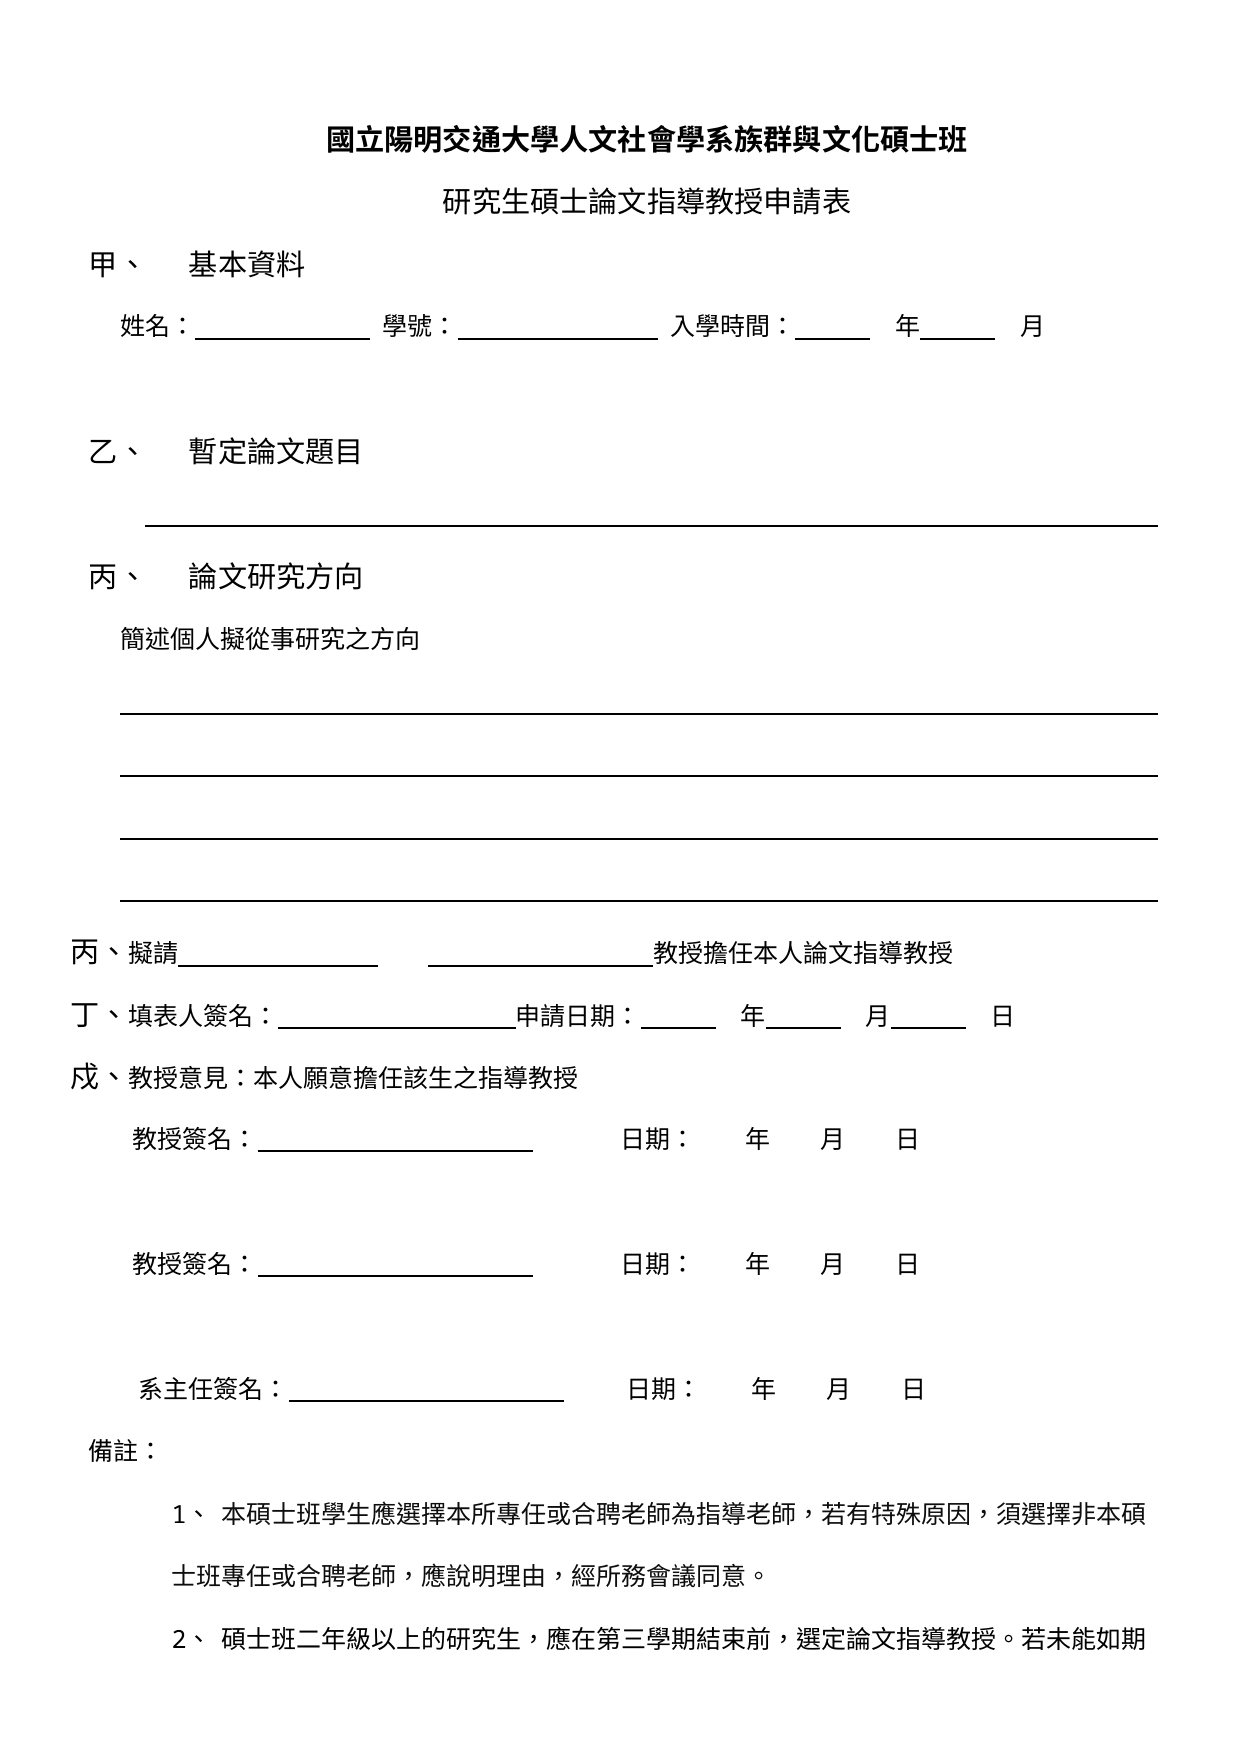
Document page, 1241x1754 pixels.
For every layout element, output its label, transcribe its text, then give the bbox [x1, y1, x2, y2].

text 國立陽明交通大學人文社會學系族群與文化碩士班 [70, 96, 1224, 158]
list 暫定論文題目 [89, 408, 1224, 471]
list 論文研究方向 [89, 533, 1224, 596]
text 丙、擬請 教授擔任本人論文指導教授 [70, 908, 1224, 971]
text 教授簽名： 日期： 年 月 日 [70, 1221, 1224, 1283]
text 丁、填表人簽名： 申請日期： 年 月 日 [70, 971, 1224, 1033]
text 戍、教授意見：本人願意擔任該生之指導教授 [70, 1033, 1224, 1096]
text 姓名： 學號： 入學時間： 年 月 [120, 283, 1224, 346]
text 備註： [89, 1408, 1152, 1471]
text 教授簽名： 日期： 年 月 日 [70, 1096, 1224, 1158]
list 基本資料 [89, 221, 1224, 283]
list 本碩士班學生應選擇本所專任或合聘老師為指導老師，若有特殊原因，須選擇非本碩士班專任或合聘老師，應說明理由，經所務會議同意。 [171, 1471, 1152, 1596]
text 研究生碩士論文指導教授申請表 [70, 158, 1224, 221]
text 系主任簽名： 日期： 年 月 日 [70, 1346, 1224, 1408]
text 簡述個人擬從事研究之方向 [70, 596, 1224, 658]
list 碩士班二年級以上的研究生，應在第三學期結束前，選定論文指導教授。若未能如期 [171, 1596, 1152, 1658]
